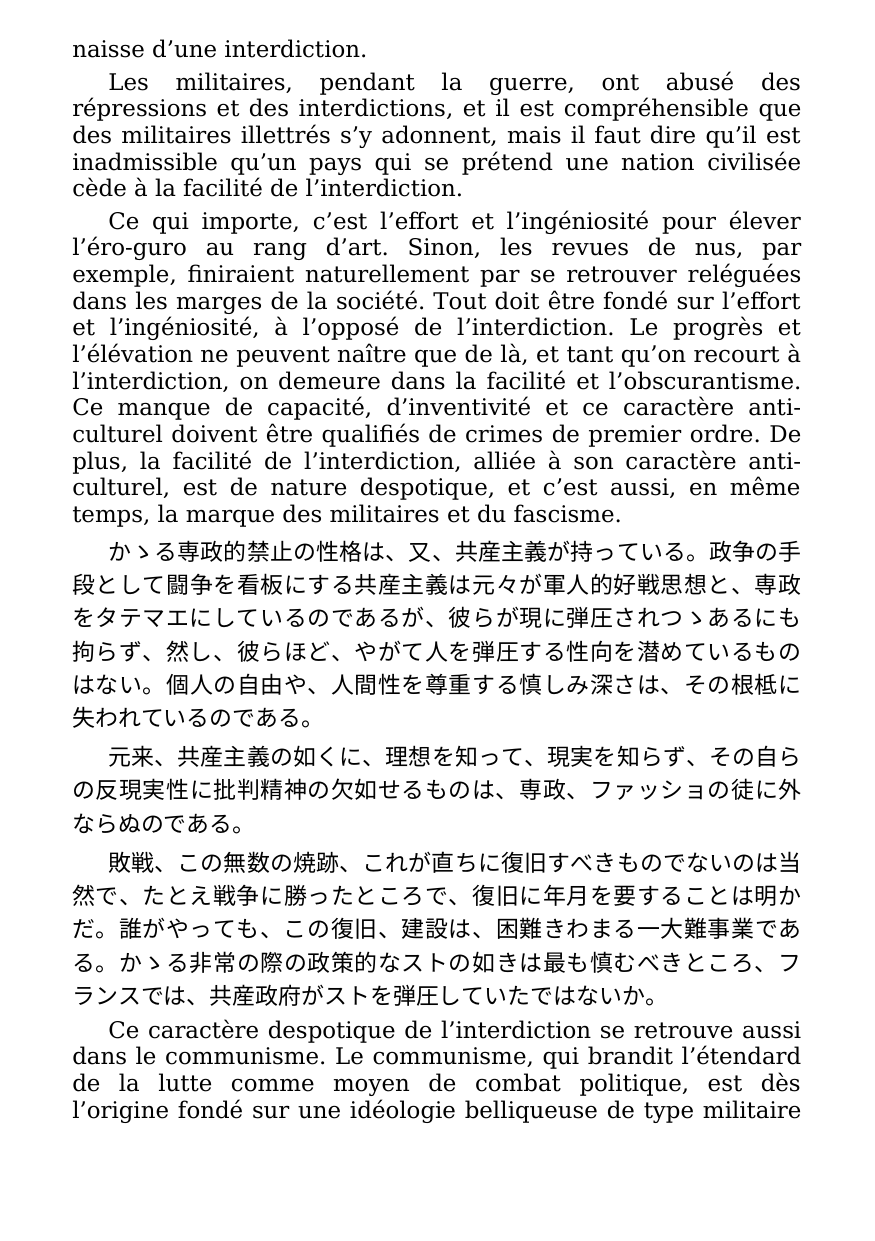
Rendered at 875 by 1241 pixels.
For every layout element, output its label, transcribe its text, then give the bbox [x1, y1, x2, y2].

text 敗戦、この無数の焼跡、これが直ちに復旧すべきものでないのは当然で、たとえ戦争に勝ったところで、復旧に年月を要することは明かだ。誰がやっても、この復旧、建設は、困難きわまる一大難事業である。かゝる非常の際の政策的なストの如きは最も慎むべきところ、フランスでは、共産政府がストを弾圧していたではないか。 [72, 845, 802, 1011]
text Ce caractère despotique de l’interdiction se retrouve aussi dans le communisme. Le communisme, qui brandit l’étendard de la lutte comme moyen de combat politique, est dès l’origine fondé sur une idéologie belliqueuse de type militaire [72, 1017, 802, 1123]
text Les militaires, pendant la guerre, ont abusé des répressions et des interdictions, et il est compréhensible que des militaires illettrés s’y adonnent, mais il faut dire qu’il est inadmissible qu’un pays qui se prétend une nation civilisée cède à la facilité de l’interdiction. [72, 69, 802, 202]
text Ce qui importe, c’est l’effort et l’ingéniosité pour élever l’éro-guro au rang d’art. Sinon, les revues de nus, par exemple, finiraient naturellement par se retrouver reléguées dans les marges de la société. Tout doit être fondé sur l’effort et l’ingéniosité, à l’opposé de l’interdiction. Le progrès et l’élévation ne peuvent naître que de là, et tant qu’on recourt à l’interdiction, on demeure dans la facilité et l’obscurantisme. Ce manque de capacité, d’inventivité et ce caractère anti-culturel doivent être qualifiés de crimes de premier ordre. De plus, la facilité de l’interdiction, alliée à son caractère anti-culturel, est de nature despotique, et c’est aussi, en même temps, la marque des militaires et du fascisme. [72, 208, 802, 528]
text 元来、共産主義の如くに、理想を知って、現実を知らず、その自らの反現実性に批判精神の欠如せるものは、専政、ファッショの徒に外ならぬのである。 [72, 739, 802, 839]
text naisse d’une interdiction. [72, 36, 802, 63]
text かゝる専政的禁止の性格は、又、共産主義が持っている。政争の手段として闘争を看板にする共産主義は元々が軍人的好戦思想と、専政をタテマエにしているのであるが、彼らが現に弾圧されつゝあるにも拘らず、然し、彼らほど、やがて人を弾圧する性向を潜めているものはない。個人の自由や、人間性を尊重する慎しみ深さは、その根柢に失われているのである。 [72, 534, 802, 733]
